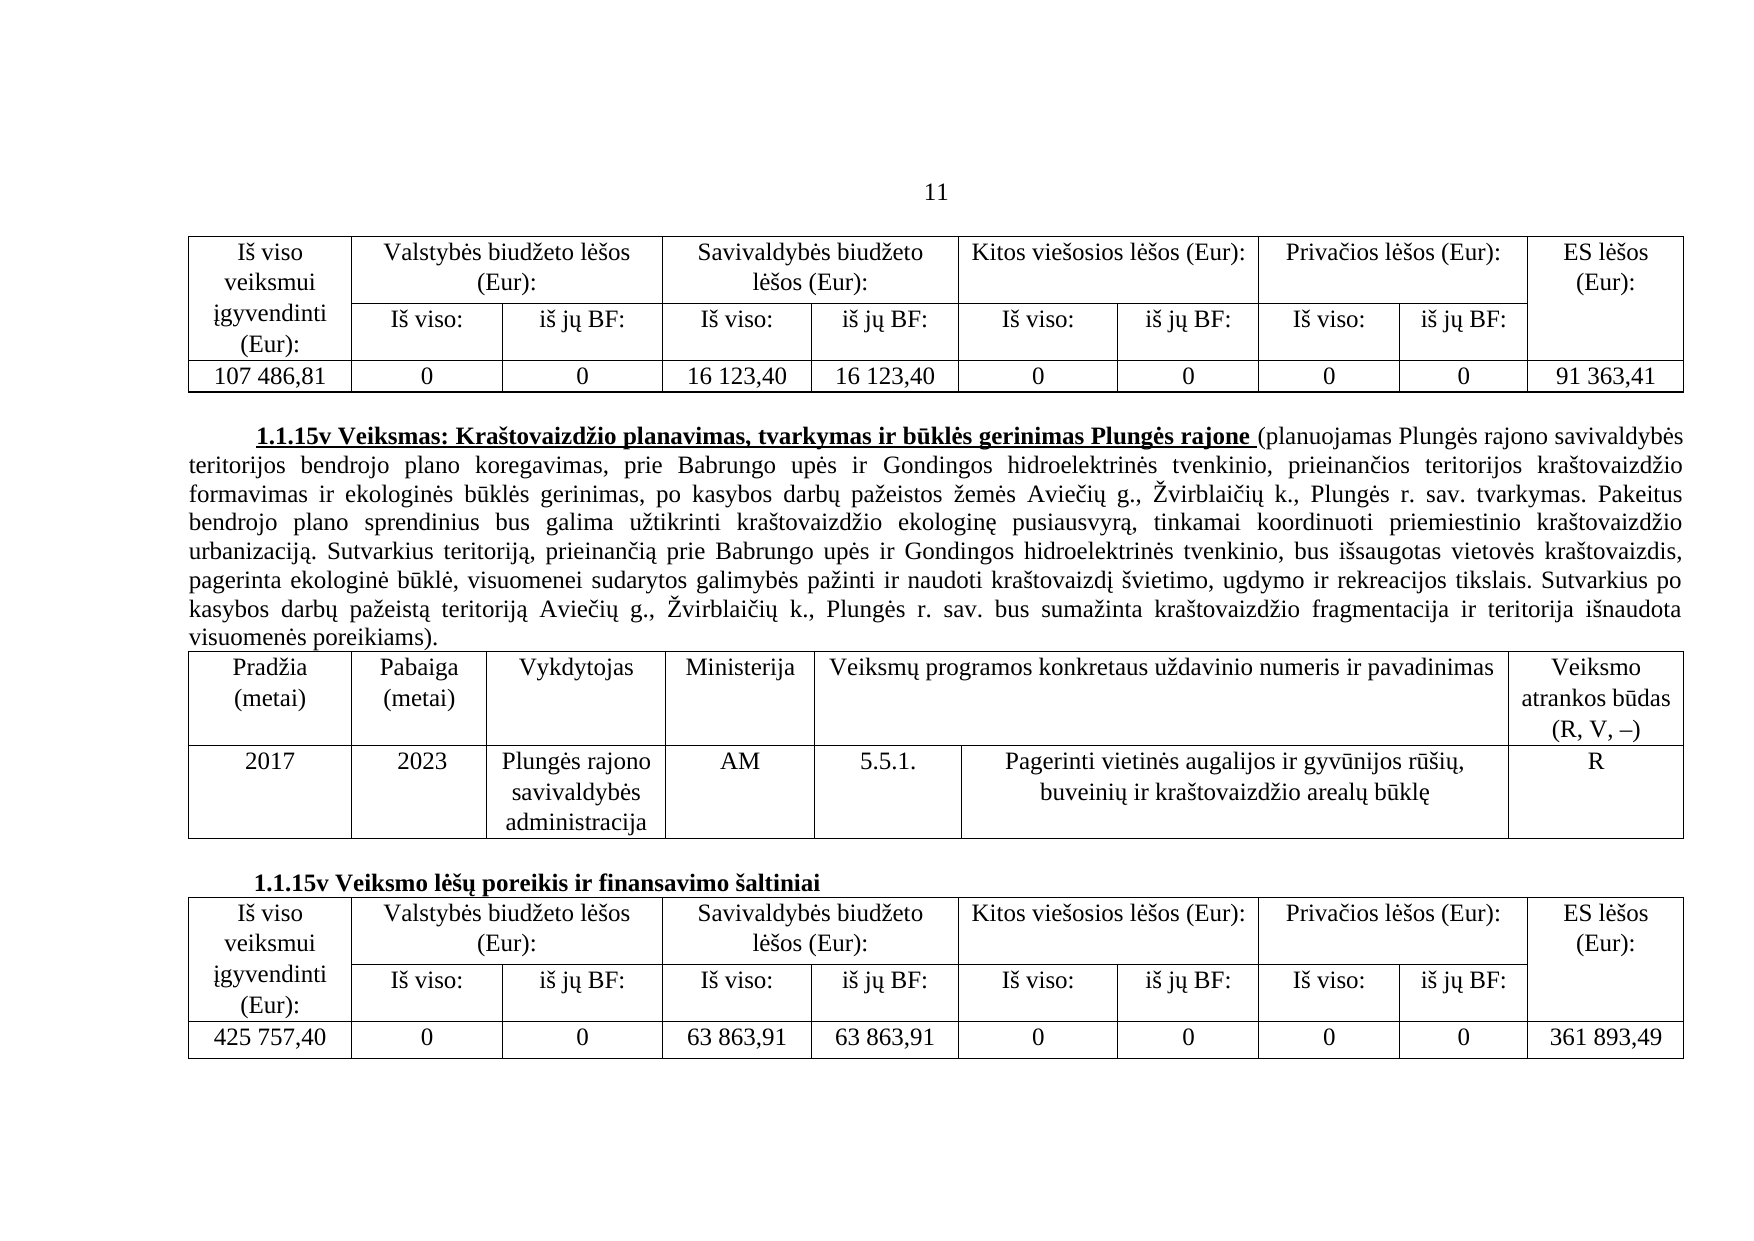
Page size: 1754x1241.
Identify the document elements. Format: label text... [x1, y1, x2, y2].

table_header Valstybės biudžeto lėšos (Eur): [352, 237, 662, 303]
table_cell Iš viso: [959, 304, 1117, 360]
table_cell 63 863,91 [812, 1022, 958, 1057]
table_header Privačios lėšos (Eur): [1259, 898, 1527, 964]
table_cell 1.1.15v Veiksmas: Kraštovaizdžio planavimas, tvarkymas ir būklės gerinimas Plungės rajone (planuojamas Plungės rajono savivaldybės teritorijos bendrojo plano koregavimas, prie Babrungo upės ir Gondingos hidroelektrinės tvenkinio, prieinančios teritorijos kraštovaizdžio formavimas ir ekologinės būklės gerinimas, po kasybos darbų pažeistos žemės Aviečių g., Žvirblaičių k., Plungės r. sav. tvarkymas. Pakeitus bendrojo plano sprendinius bus galima užtikrinti kraštovaizdžio ekologinę pusiausvyrą, tinkamai koordinuoti priemiestinio kraštovaizdžio urbanizaciją. Sutvarkius teritoriją, prieinančią prie Babrungo upės ir Gondingos hidroelektrinės tvenkinio, bus išsaugotas vietovės kraštovaizdis, pagerinta ekologinė būklė, visuomenei sudarytos galimybės pažinti ir naudoti kraštovaizdį švietimo, ugdymo ir rekreacijos tikslais. Sutvarkius po kasybos darbų pažeistą teritoriją Aviečių g., Žvirblaičių k., Plungės r. sav. bus sumažinta kraštovaizdžio fragmentacija ir teritorija išnaudota visuomenės poreikiams). 1.1.15v Veiksmo lėšų poreikis ir finansavimo šaltiniai [177, 235, 1695, 1087]
table_header Kitos viešosios lėšos (Eur): [959, 237, 1258, 303]
table_header Pradžia (metai) [189, 652, 351, 745]
table_cell 16 123,40 [812, 361, 958, 391]
table_cell 0 [1118, 1022, 1258, 1057]
table_cell Iš viso: [1259, 304, 1399, 360]
table_header Veiksmo atrankos būdas (R, V, –) [1509, 652, 1683, 745]
table_header Iš viso veiksmui įgyvendinti (Eur): [189, 898, 351, 1021]
table_cell Iš viso: [959, 965, 1117, 1021]
table_cell 2023 [352, 746, 486, 838]
table_cell iš jų BF: [812, 304, 958, 360]
table_cell 0 [1118, 361, 1258, 391]
table_header Vykdytojas [487, 652, 665, 745]
table_cell R [1509, 746, 1683, 838]
table_cell iš jų BF: [812, 965, 958, 1021]
table_cell iš jų BF: [503, 304, 662, 360]
table_cell Iš viso: [663, 965, 811, 1021]
table_header Veiksmų programos konkretaus uždavinio numeris ir pavadinimas [815, 652, 1508, 745]
table_cell 0 [503, 1022, 662, 1057]
table_cell iš jų BF: [1118, 304, 1258, 360]
table_cell 91 363,41 [1528, 361, 1683, 391]
table_cell 0 [503, 361, 662, 391]
table_cell iš jų BF: [1118, 965, 1258, 1021]
table_cell Iš viso: [352, 304, 502, 360]
table_cell 361 893,49 [1528, 1022, 1683, 1057]
table_cell 0 [1259, 361, 1399, 391]
table_cell Plungės rajono savivaldybės administracija [487, 746, 665, 838]
table_cell 0 [1400, 361, 1527, 391]
table_header Savivaldybės biudžeto lėšos (Eur): [663, 237, 958, 303]
table_cell Iš viso: [352, 965, 502, 1021]
table_cell 0 [352, 361, 502, 391]
table_cell Iš viso: [663, 304, 811, 360]
table_cell iš jų BF: [503, 965, 662, 1021]
table_header Pabaiga (metai) [352, 652, 486, 745]
table_cell AM [666, 746, 814, 838]
table_cell 0 [1259, 1022, 1399, 1057]
table_cell 2017 [189, 746, 351, 838]
table_cell 63 863,91 [663, 1022, 811, 1057]
table_cell 0 [1400, 1022, 1527, 1057]
table_header Ministerija [666, 652, 814, 745]
table_cell iš jų BF: [1400, 304, 1527, 360]
table_cell Pagerinti vietinės augalijos ir gyvūnijos rūšių, buveinių ir kraštovaizdžio arealų būklę [962, 746, 1508, 838]
table_cell 0 [959, 1022, 1117, 1057]
table_header ES lėšos (Eur): [1528, 237, 1683, 360]
table_header Privačios lėšos (Eur): [1259, 237, 1527, 303]
table_cell 0 [352, 1022, 502, 1057]
table_header Kitos viešosios lėšos (Eur): [959, 898, 1258, 964]
table_cell Iš viso: [1259, 965, 1399, 1021]
table_header ES lėšos (Eur): [1528, 898, 1683, 1021]
table_cell 107 486,81 [189, 361, 351, 391]
table_header Savivaldybės biudžeto lėšos (Eur): [663, 898, 958, 964]
table_cell 425 757,40 [189, 1022, 351, 1057]
table_cell 16 123,40 [663, 361, 811, 391]
table_header Valstybės biudžeto lėšos (Eur): [352, 898, 662, 964]
table_cell iš jų BF: [1400, 965, 1527, 1021]
table_header Iš viso veiksmui įgyvendinti (Eur): [189, 237, 351, 360]
table_cell 0 [959, 361, 1117, 391]
table_cell 5.5.1. [815, 746, 961, 838]
